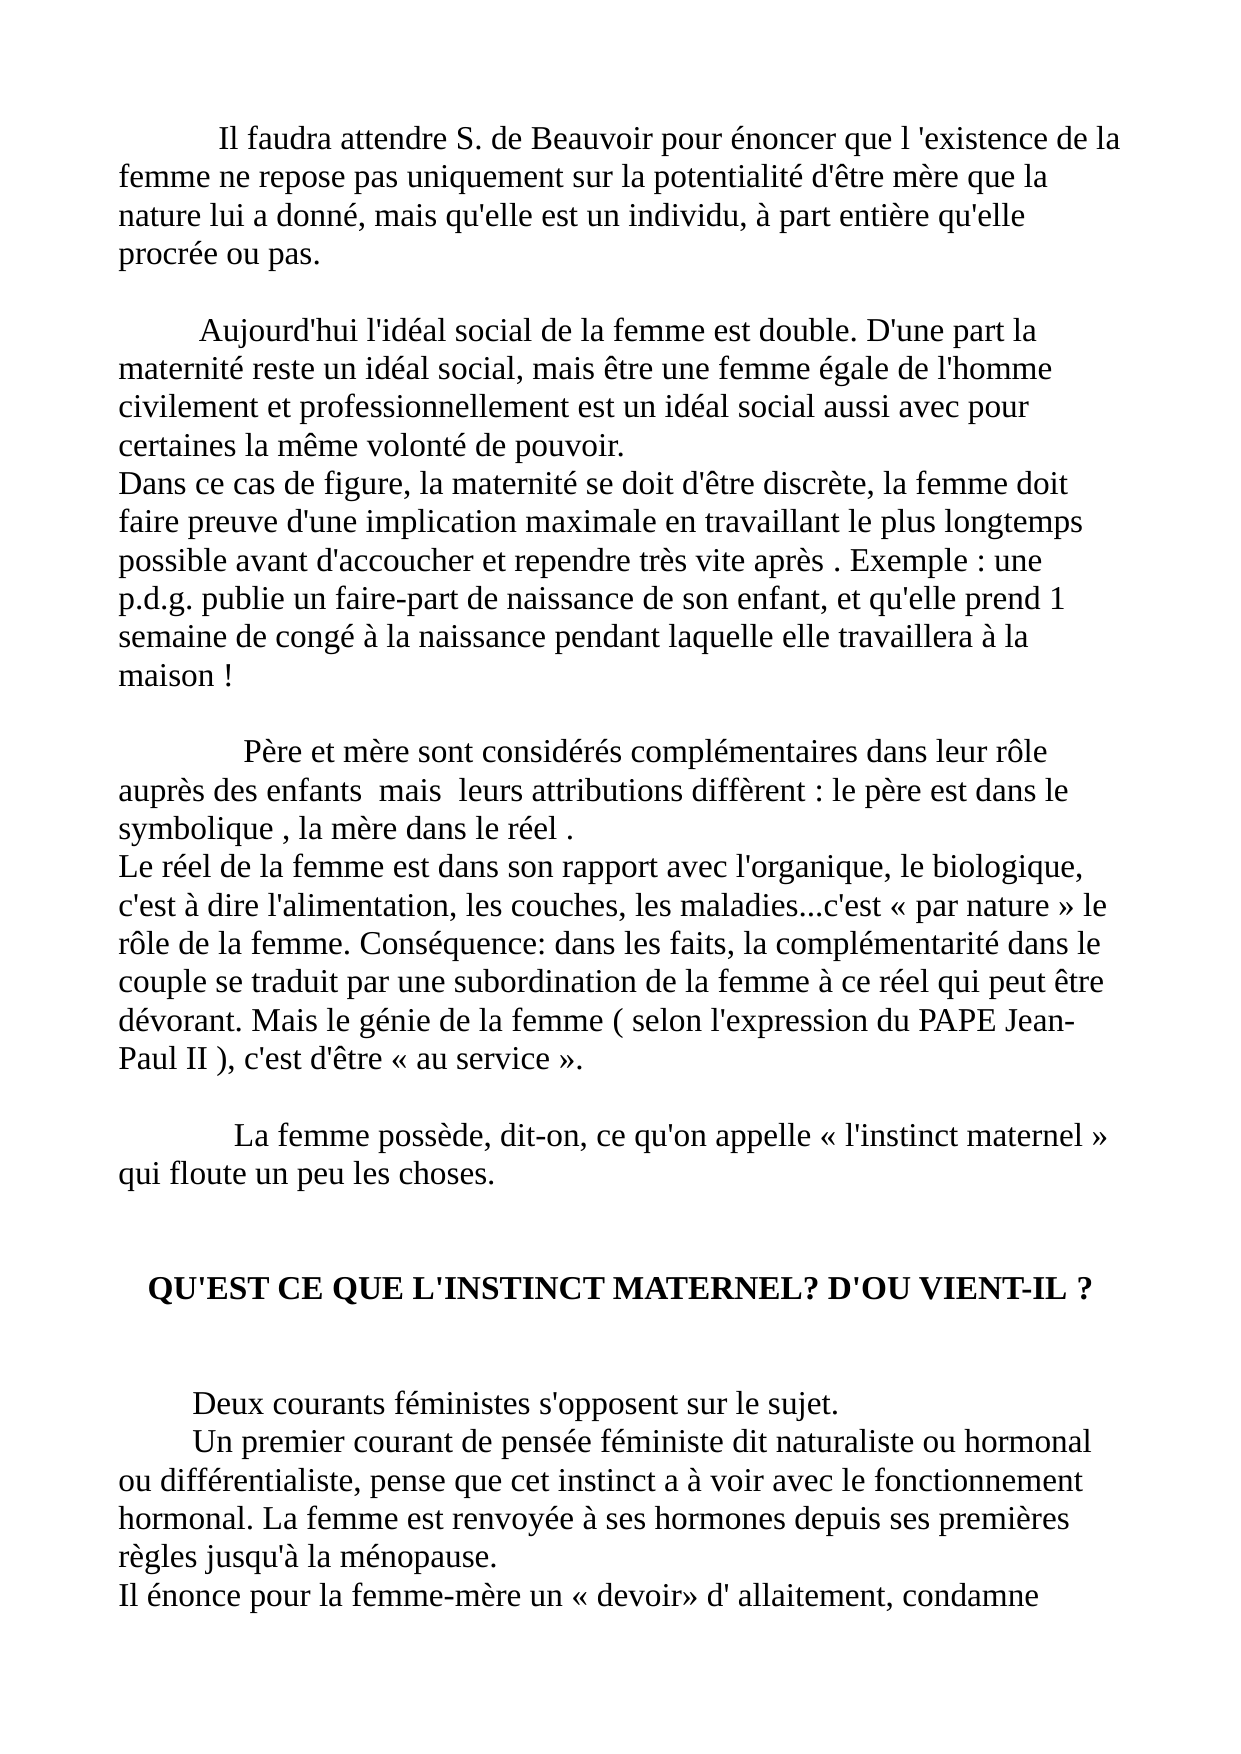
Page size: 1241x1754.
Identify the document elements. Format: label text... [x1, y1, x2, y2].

text Dans ce cas de figure, la maternité se doit d'être discrète, la femme doit faire preuve d'une implication maximale en travaillant le plus longtemps possible avant d'accoucher et rependre très vite après . Exemple : une p.d.g. publie un faire-part de naissance de son enfant, et qu'elle prend 1 semaine de congé à la naissance pendant laquelle elle travaillera à la maison ! [118, 463, 1122, 693]
text Aujourd'hui l'idéal social de la femme est double. D'une part la maternité reste un idéal social, mais être une femme égale de l'homme civilement et professionnellement est un idéal social aussi avec pour certaines la même volonté de pouvoir. [118, 310, 1122, 463]
text Il faudra attendre S. de Beauvoir pour énoncer que l 'existence de la femme ne repose pas uniquement sur la potentialité d'être mère que la nature lui a donné, mais qu'elle est un individu, à part entière qu'elle procrée ou pas. [118, 118, 1122, 271]
text Il énonce pour la femme-mère un « devoir» d' allaitement, condamne [118, 1575, 1122, 1613]
text Père et mère sont considérés complémentaires dans leur rôle auprès des enfants mais leurs attributions diffèrent : le père est dans le symbolique , la mère dans le réel . [118, 731, 1122, 846]
text Un premier courant de pensée féministe dit naturaliste ou hormonal ou différentialiste, pense que cet instinct a à voir avec le fonctionnement hormonal. La femme est renvoyée à ses hormones depuis ses premières règles jusqu'à la ménopause. [118, 1421, 1122, 1575]
text Deux courants féministes s'opposent sur le sujet. [118, 1383, 1122, 1421]
text Le réel de la femme est dans son rapport avec l'organique, le biologique, c'est à dire l'alimentation, les couches, les maladies...c'est « par nature » le rôle de la femme. Conséquence: dans les faits, la complémentarité dans le couple se traduit par une subordination de la femme à ce réel qui peut être dévorant. Mais le génie de la femme ( selon l'expression du PAPE Jean- Paul II ), c'est d'être « au service ». [118, 846, 1122, 1076]
text La femme possède, dit-on, ce qu'on appelle « l'instinct maternel » qui floute un peu les choses. [118, 1115, 1122, 1191]
text QU'EST CE QUE L'INSTINCT MATERNEL? D'OU VIENT-IL ? [118, 1268, 1122, 1306]
